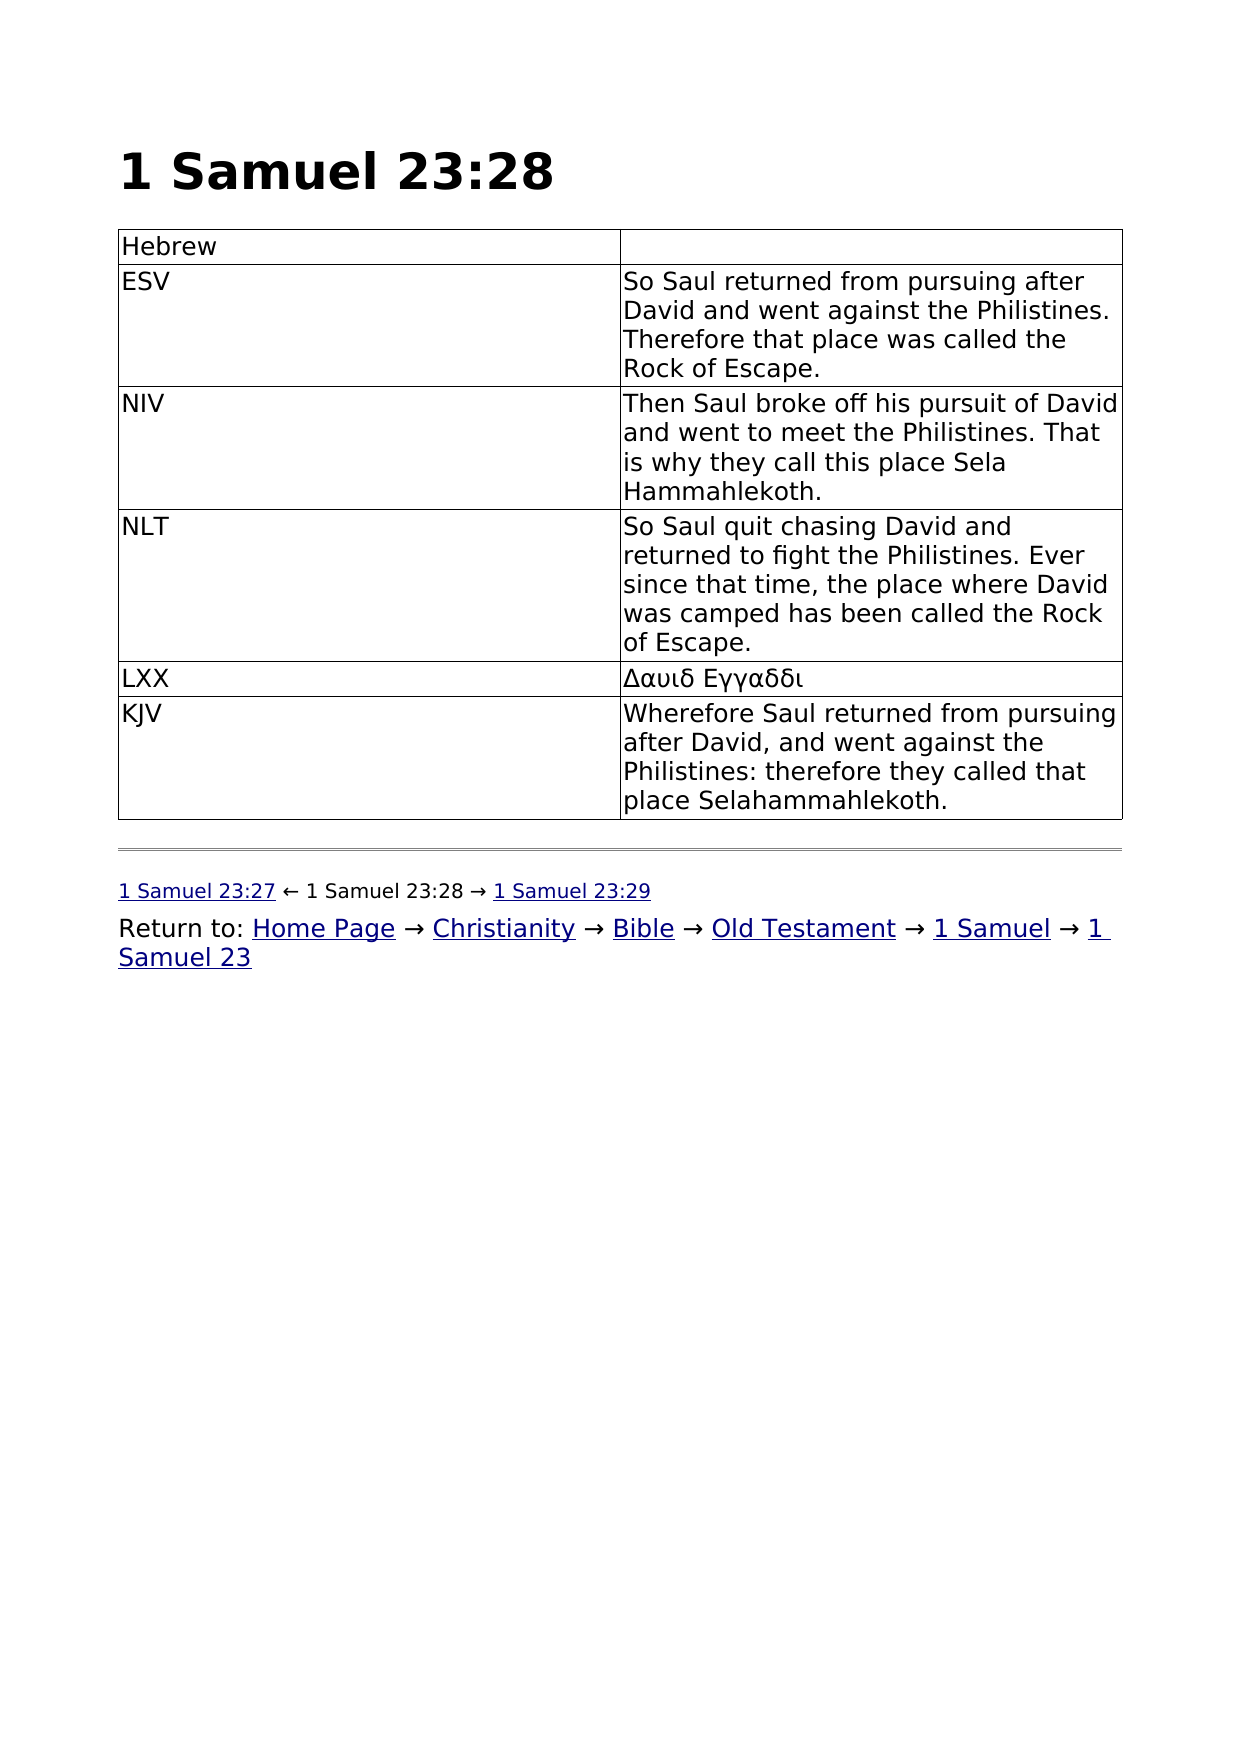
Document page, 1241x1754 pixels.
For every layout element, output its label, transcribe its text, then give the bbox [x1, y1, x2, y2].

table_cell ESV [119, 265, 620, 386]
table_cell NLT [119, 510, 620, 661]
table_cell Δαυιδ Εγγαδδι [621, 662, 1122, 696]
table_header [621, 230, 1122, 264]
subtitle 1 Samuel 23:28 [118, 143, 1122, 201]
table_header Hebrew [119, 230, 620, 264]
table_cell So Saul returned from pursuing after David and went against the Philistines. Therefore that place was called the Rock of Escape. [621, 265, 1122, 386]
table_cell LXX [119, 662, 620, 696]
table_cell KJV [119, 697, 620, 818]
table_cell NIV [119, 387, 620, 509]
text Return to: Home Page → Christianity → Bible → Old Testament → 1 Samuel → 1 Samuel 23 [118, 914, 1122, 972]
text 1 Samuel 23:27 ← 1 Samuel 23:28 → 1 Samuel 23:29 [118, 880, 1122, 914]
table_cell So Saul quit chasing David and returned to fight the Philistines. Ever since that time, the place where David was camped has been called the Rock of Escape. [621, 510, 1122, 661]
table_cell Wherefore Saul returned from pursuing after David, and went against the Philistines: therefore they called that place Selahammahlekoth. [621, 697, 1122, 818]
table_cell Then Saul broke off his pursuit of David and went to meet the Philistines. That is why they call this place Sela Hammahlekoth. [621, 387, 1122, 509]
